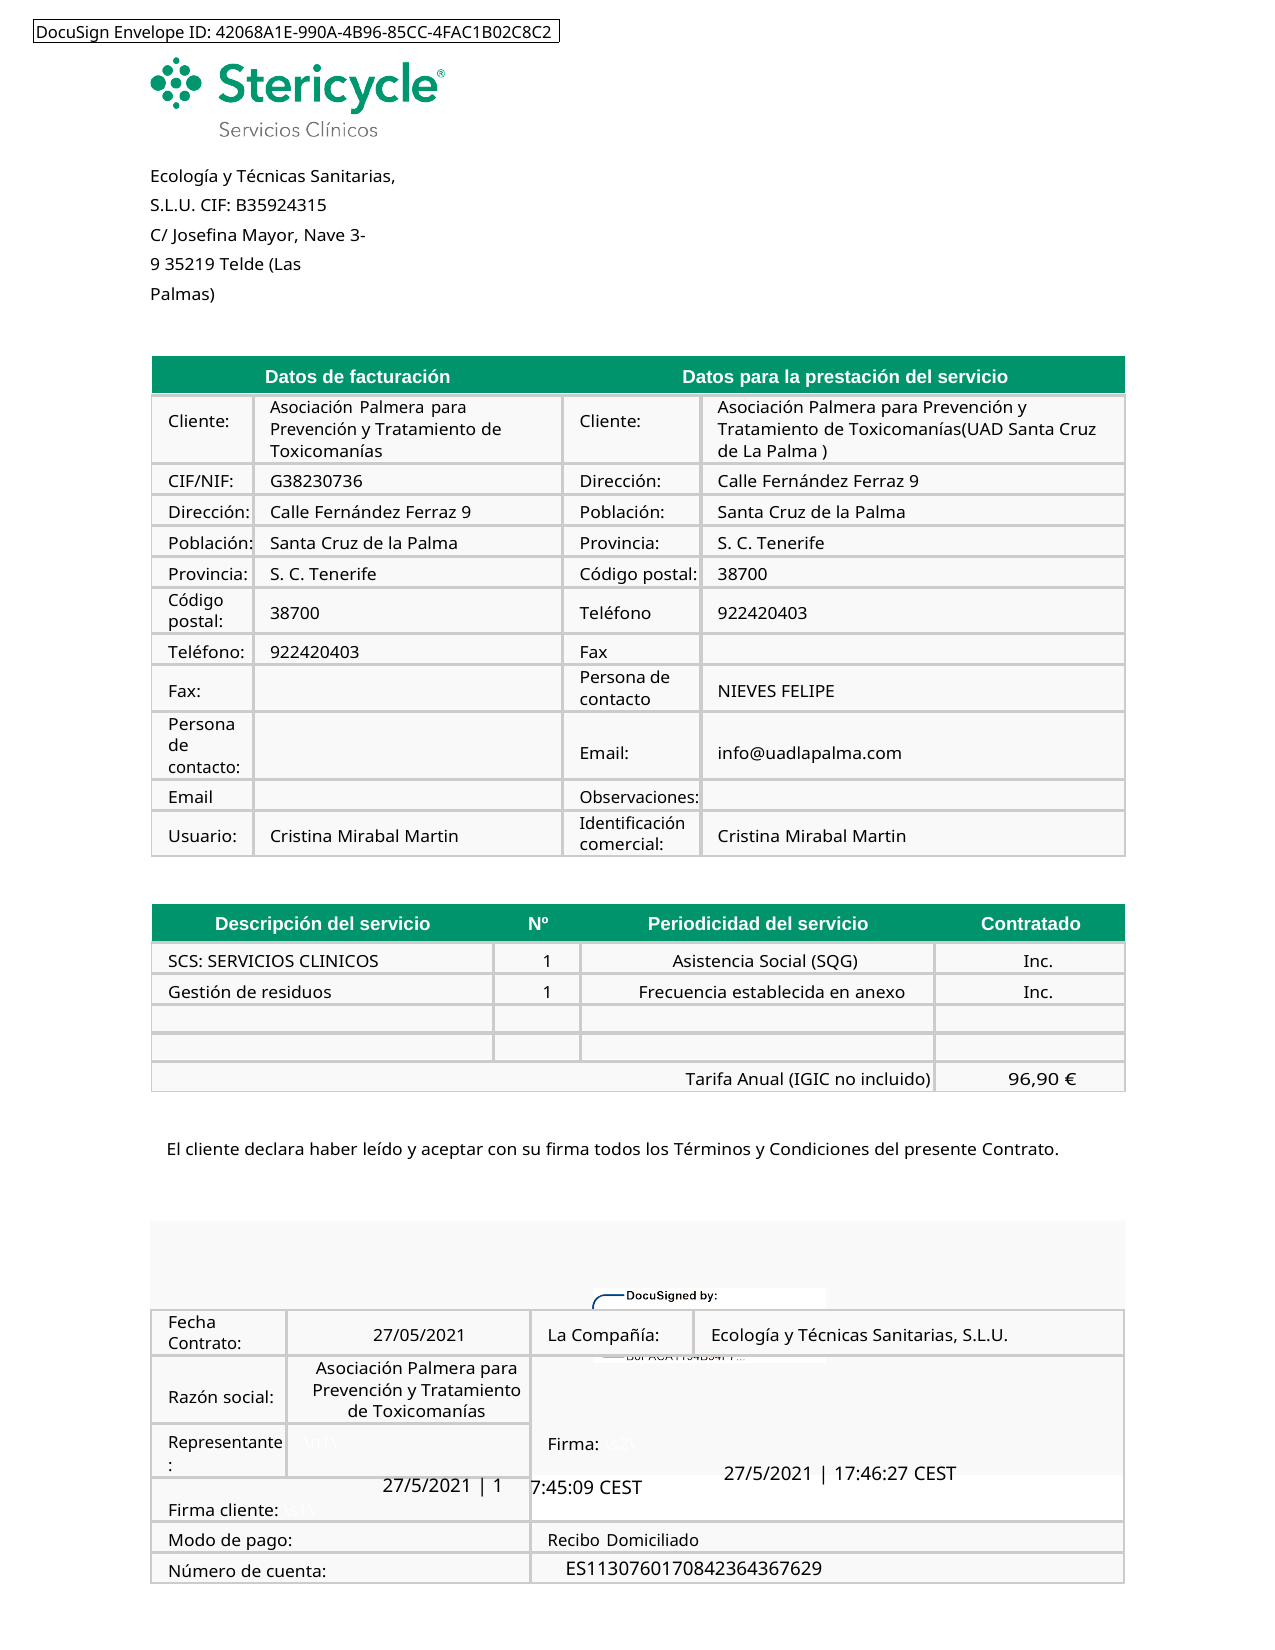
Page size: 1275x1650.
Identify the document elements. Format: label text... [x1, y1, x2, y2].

table_cell Asociación Palmera para Prevención y Tratamiento de Toxicomanías(UAD Santa Cruz de La Palma ) [703, 397, 1124, 462]
table_cell Cristina Mirabal Martin [703, 812, 1124, 855]
table_cell Razón social: [152, 1357, 285, 1422]
table_cell S. C. Tenerife [255, 558, 561, 586]
table_header 27/05/2021 [288, 1311, 529, 1354]
table_cell 1 [495, 944, 579, 972]
table_cell Calle Fernández Ferraz 9 [703, 465, 1124, 493]
table_cell Persona de contacto: [152, 713, 252, 778]
table_cell [936, 1006, 1124, 1031]
table_header Nº [493, 904, 581, 941]
table_cell Gestión de residuos [152, 975, 492, 1003]
table_cell Asociación Palmera para Prevención y Tratamiento de Toxicomanías [288, 1357, 529, 1422]
table_header Fecha Contrato: [152, 1311, 285, 1354]
table_header Periodicidad del servicio [581, 904, 934, 941]
table_cell Fax: [152, 666, 252, 710]
table_cell Asistencia Social (SQG) [582, 944, 933, 972]
table_cell Dirección: [152, 496, 252, 524]
text El cliente declara haber leído y aceptar con su firma todos los Términos y Condiciones del presente Contrato. [166, 1137, 1124, 1160]
table_cell CIF/NIF: [152, 465, 252, 493]
table_header Descripción del servicio [152, 904, 493, 941]
table_cell [255, 713, 561, 778]
table_cell [936, 1035, 1124, 1059]
table_cell Modo de pago: [152, 1523, 529, 1551]
table_cell Representante: [152, 1425, 285, 1476]
table_cell Cliente: [564, 397, 699, 462]
table_cell Recibo Domiciliado [532, 1523, 1123, 1551]
table_cell Número de cuenta: [152, 1554, 529, 1582]
text C/ Josefina Mayor, Nave 3-9 35219 Telde (Las Palmas) [150, 223, 368, 305]
table_cell Santa Cruz de la Palma [255, 527, 561, 555]
table_cell Asociación Palmera para Prevención y Tratamiento de Toxicomanías [255, 397, 561, 462]
table_cell Código postal: [152, 589, 252, 632]
table_cell info@uadlapalma.com [703, 713, 1124, 778]
table_cell Dirección: [564, 465, 699, 493]
table_cell [495, 1006, 579, 1031]
table_cell Frecuencia establecida en anexo [582, 975, 933, 1003]
table_cell Calle Fernández Ferraz 9 [255, 496, 561, 524]
table_cell Inc. [936, 944, 1124, 972]
table_cell 922420403 [255, 635, 561, 663]
table_header Datos de facturación [152, 356, 563, 393]
table_header La Compañía: [532, 1311, 692, 1354]
table_cell Observaciones: [564, 781, 699, 809]
table_cell [255, 666, 561, 710]
table_cell NIEVES FELIPE [703, 666, 1124, 710]
table_cell [582, 1035, 933, 1059]
table_cell ES1130760170842364367629 [532, 1554, 1123, 1582]
table_cell [582, 1006, 933, 1031]
table_cell S. C. Tenerife [703, 527, 1124, 555]
table_cell [255, 781, 561, 809]
table_cell Tarifa Anual (IGIC no incluido) [152, 1063, 933, 1091]
table_cell Código postal: [564, 558, 699, 586]
table_cell 1 [495, 975, 579, 1003]
table_cell Cristina Mirabal Martin [255, 812, 561, 855]
table_cell Identificación comercial: [564, 812, 699, 855]
table_cell SCS: SERVICIOS CLINICOS [152, 944, 492, 972]
table_cell G38230736 [255, 465, 561, 493]
table_header Datos para la prestación del servicio [563, 356, 1125, 393]
table_cell [152, 1006, 492, 1031]
table_cell [703, 781, 1124, 809]
table_cell Email [152, 781, 252, 809]
table_cell Usuario: [152, 812, 252, 855]
table_cell Email: [564, 713, 699, 778]
table_cell Provincia: [152, 558, 252, 586]
table_cell Población: [152, 527, 252, 555]
table_cell 38700 [255, 589, 561, 632]
table_cell Teléfono [564, 589, 699, 632]
table_cell Inc. [936, 975, 1124, 1003]
table_cell Santa Cruz de la Palma [703, 496, 1124, 524]
table_cell [152, 1035, 492, 1059]
table_cell Fax [564, 635, 699, 663]
table_header Contratado [934, 904, 1125, 941]
table_cell Persona de contacto [564, 666, 699, 710]
table_cell 96,90 € [936, 1063, 1124, 1091]
table_cell [495, 1035, 579, 1059]
table_cell Población: [564, 496, 699, 524]
table_cell Teléfono: [152, 635, 252, 663]
table_cell 922420403 [703, 589, 1124, 632]
table_cell [703, 635, 1124, 663]
picture [592, 1288, 826, 1309]
subtitle Ecología y Técnicas Sanitarias, S.L.U. CIF: B35924315 [150, 164, 443, 217]
table_cell Firma: \s2\ 7:45:09 CEST 27/5/2021 | 17:46:27 CEST [532, 1357, 1123, 1520]
table_cell \n1\ [288, 1425, 529, 1476]
table_cell Provincia: [564, 527, 699, 555]
table_header Ecología y Técnicas Sanitarias, S.L.U. [695, 1311, 1123, 1354]
table_cell 38700 [703, 558, 1124, 586]
table_cell 27/5/2021 | 1 Firma cliente: \s1\ [152, 1479, 529, 1520]
table_cell Cliente: [152, 397, 252, 462]
picture [150, 57, 445, 137]
